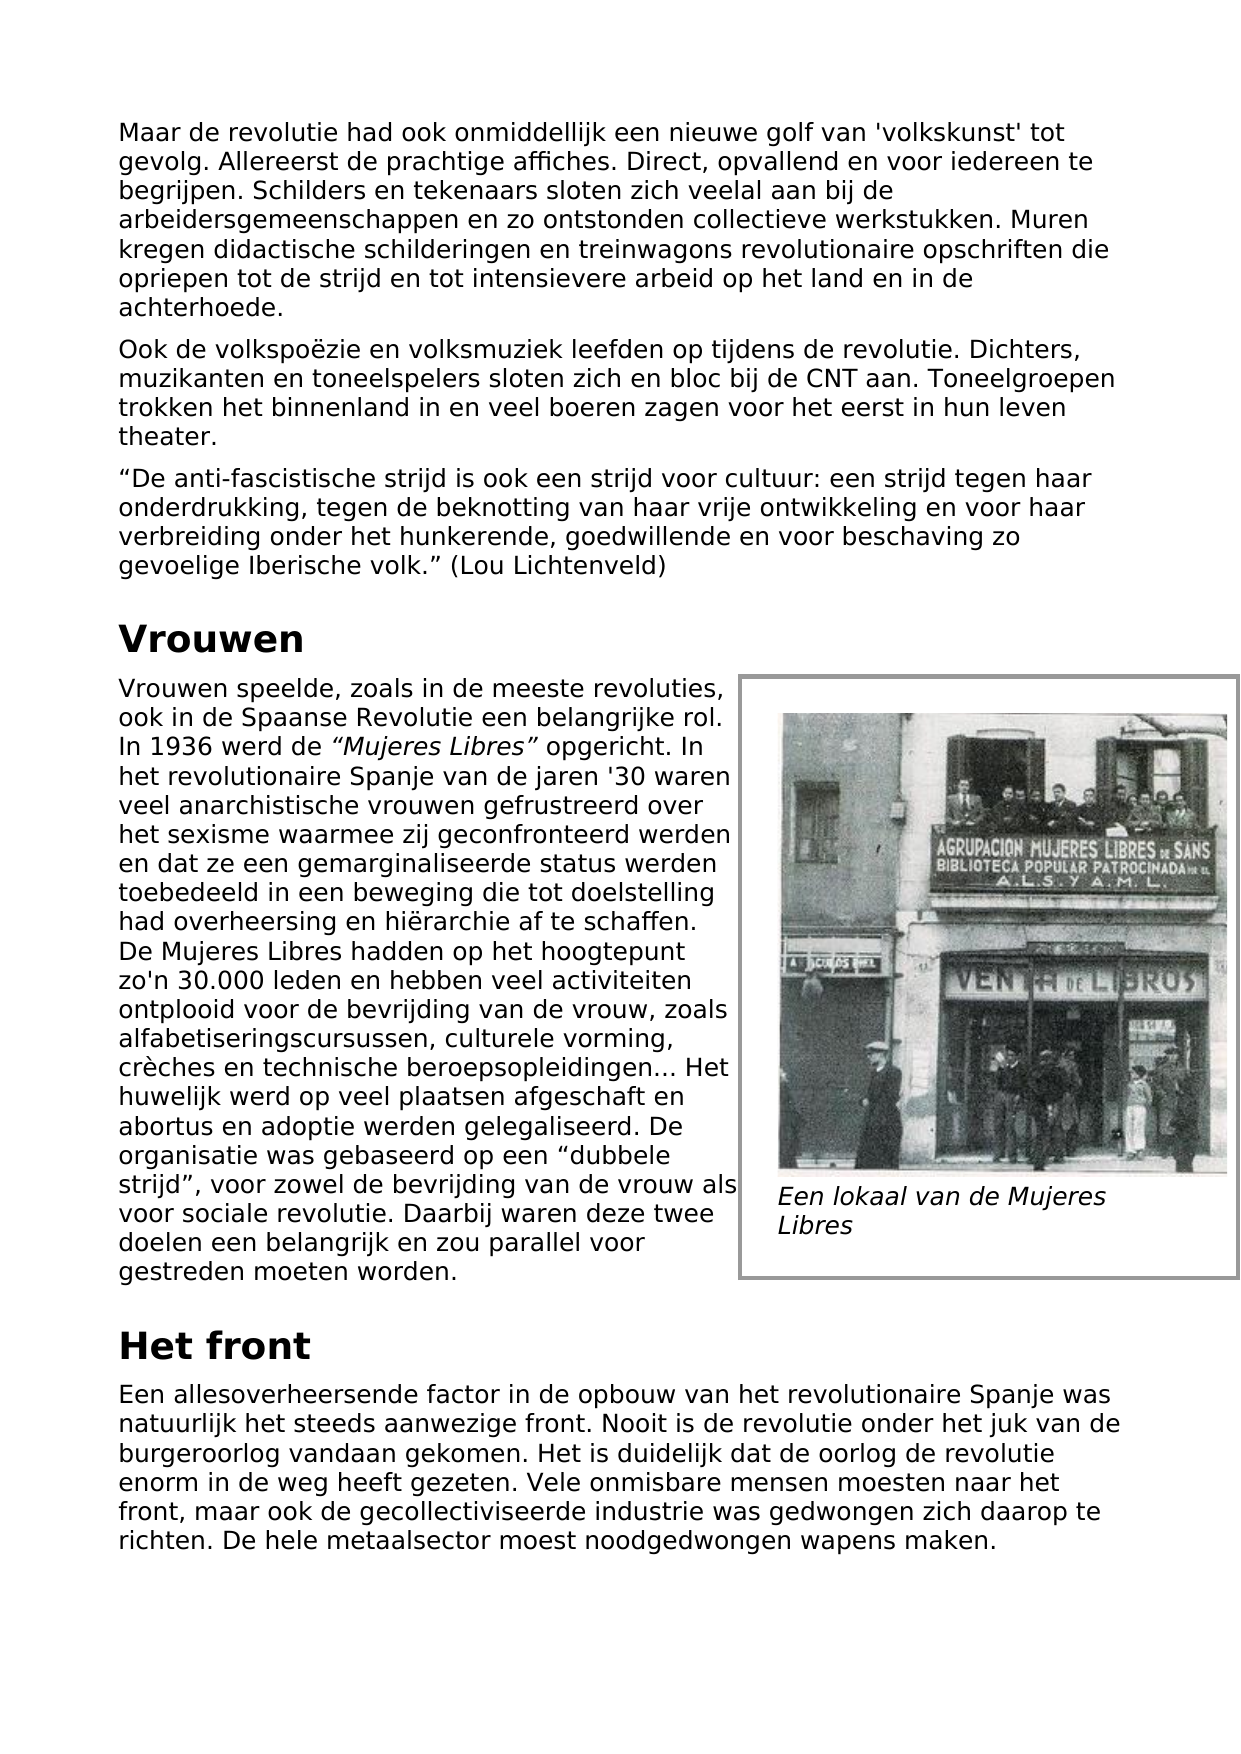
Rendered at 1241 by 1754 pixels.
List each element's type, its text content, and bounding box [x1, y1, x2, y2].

text Een allesoverheersende factor in de opbouw van het revolutionaire Spanje was natuurlijk het steeds aanwezige front. Nooit is de revolutie onder het juk van de burgeroorlog vandaan gekomen. Het is duidelijk dat de oorlog de revolutie enorm in de weg heeft gezeten. Vele onmisbare mensen moesten naar het front, maar ook de gecollectiviseerde industrie was gedwongen zich daarop te richten. De hele metaalsector moest noodgedwongen wapens maken. [118, 1380, 1122, 1555]
table_header Een lokaal van de Mujeres Libres [742, 679, 1227, 1276]
subtitle Het front [118, 1324, 1122, 1368]
text Maar de revolutie had ook onmiddellijk een nieuwe golf van 'volkskunst' tot gevolg. Allereerst de prachtige affiches. Direct, opvallend en voor iedereen te begrijpen. Schilders en tekenaars sloten zich veelal aan bij de arbeidersgemeenschappen en zo ontstonden collectieve werkstukken. Muren kregen didactische schilderingen en treinwagons revolutionaire opschriften die opriepen tot de strijd en tot intensievere arbeid op het land en in de achterhoede. [118, 118, 1122, 322]
text Vrouwen speelde, zoals in de meeste revoluties, ook in de Spaanse Revolutie een belangrijke rol. In 1936 werd de “Mujeres Libres” opgericht. In het revolutionaire Spanje van de jaren '30 waren veel anarchistische vrouwen gefrustreerd over het sexisme waarmee zij geconfronteerd werden en dat ze een gemarginaliseerde status werden toebedeeld in een beweging die tot doelstelling had overheersing en hiërarchie af te schaffen. De Mujeres Libres hadden op het hoogtepunt zo'n 30.000 leden en hebben veel activiteiten ontplooid voor de bevrijding van de vrouw, zoals alfabetiseringscursussen, culturele vorming, crèches en technische beroepsopleidingen... Het huwelijk werd op veel plaatsen afgeschaft en abortus en adoptie werden gelegaliseerd. De organisatie was gebaseerd op een “dubbele strijd”, voor zowel de bevrijding van de vrouw als voor sociale revolutie. Daarbij waren deze twee doelen een belangrijk en zou parallel voor gestreden moeten worden. [118, 674, 1122, 1287]
subtitle Vrouwen [118, 618, 1122, 662]
picture [777, 713, 1228, 1177]
text Ook de volkspoëzie en volksmuziek leefden op tijdens de revolutie. Dichters, muzikanten en toneelspelers sloten zich en bloc bij de CNT aan. Toneelgroepen trokken het binnenland in en veel boeren zagen voor het eerst in hun leven theater. [118, 335, 1122, 451]
text “De anti-fascistische strijd is ook een strijd voor cultuur: een strijd tegen haar onderdrukking, tegen de beknotting van haar vrije ontwikkeling en voor haar verbreiding onder het hunkerende, goedwillende en voor beschaving zo gevoelige Iberische volk.” (Lou Lichtenveld) [118, 464, 1122, 581]
